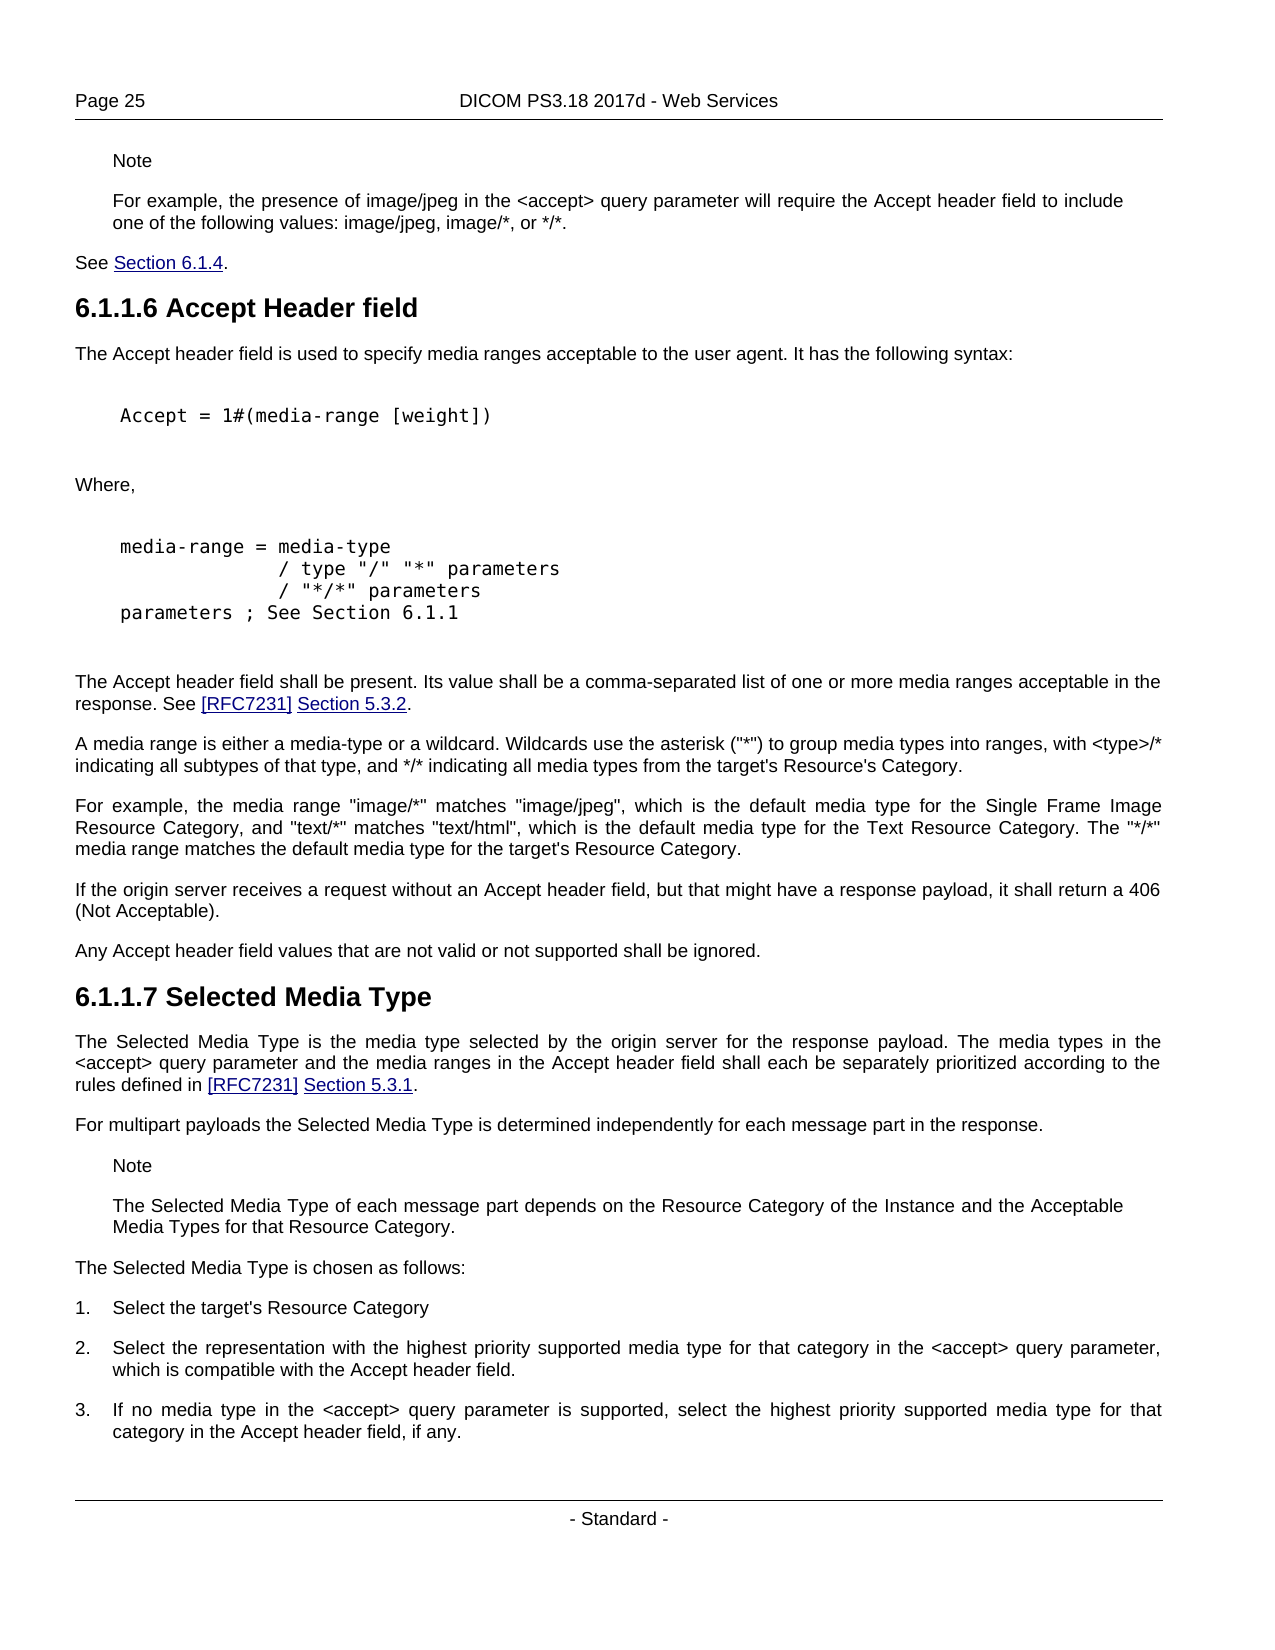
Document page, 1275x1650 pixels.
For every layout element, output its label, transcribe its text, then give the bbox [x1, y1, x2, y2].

text See Section 6.1.4. [75, 252, 1162, 274]
text Accept = 1#(media-range [weight]) [75, 383, 1162, 455]
text The Selected Media Type is chosen as follows: [75, 1257, 1162, 1278]
text Where, [75, 474, 1162, 496]
text A media range is either a media-type or a wildcard. Wildcards use the asterisk ("*") to group media types into ranges, with <type>/* indicating all subtypes of that type, and */* indicating all media types from the target's Resource's Category. [75, 733, 1162, 776]
text media-range = media-type / type "/" "*" parameters / "*/*" parameters parameters ; See Section 6.1.1 [75, 514, 1162, 652]
text Any Accept header field values that are not valid or not supported shall be ignored. [75, 940, 1162, 962]
text For multipart payloads the Selected Media Type is determined independently for each message part in the response. [75, 1114, 1162, 1136]
text The Selected Media Type is the media type selected by the origin server for the response payload. The media types in the <accept> query parameter and the media ranges in the Accept header field shall each be separately prioritized according to the rules defined in [RFC7231] Section 5.3.1. [75, 1031, 1162, 1095]
text The Accept header field shall be present. Its value shall be a comma-separated list of one or more media ranges acceptable in the response. See [RFC7231] Section 5.3.2. [75, 671, 1162, 714]
text Note [112, 1154, 1125, 1176]
text Note [112, 150, 1125, 172]
text The Accept header field is used to specify media ranges acceptable to the user agent. It has the following syntax: [75, 342, 1162, 364]
list Select the target's Resource Category [75, 1297, 1162, 1318]
list If no media type in the <accept> query parameter is supported, select the highest priority supported media type for that category in the Accept header field, if any. [75, 1399, 1162, 1442]
text For example, the media range "image/*" matches "image/jpeg", which is the default media type for the Single Frame Image Resource Category, and "text/*" matches "text/html", which is the default media type for the Text Resource Category. The "*/*" media range matches the default media type for the target's Resource Category. [75, 795, 1162, 860]
text For example, the presence of image/jpeg in the <accept> query parameter will require the Accept header field to include one of the following values: image/jpeg, image/*, or */*. [112, 190, 1125, 233]
list Select the representation with the highest priority supported media type for that category in the <accept> query parameter, which is compatible with the Accept header field. [75, 1337, 1162, 1380]
text If the origin server receives a request without an Accept header field, but that might have a response payload, it shall return a 406 (Not Acceptable). [75, 878, 1162, 922]
text 6.1.1.7 Selected Media Type [75, 981, 1162, 1012]
text 6.1.1.6 Accept Header field [75, 292, 1162, 324]
text The Selected Media Type of each message part depends on the Resource Category of the Instance and the Acceptable Media Types for that Resource Category. [112, 1195, 1125, 1238]
